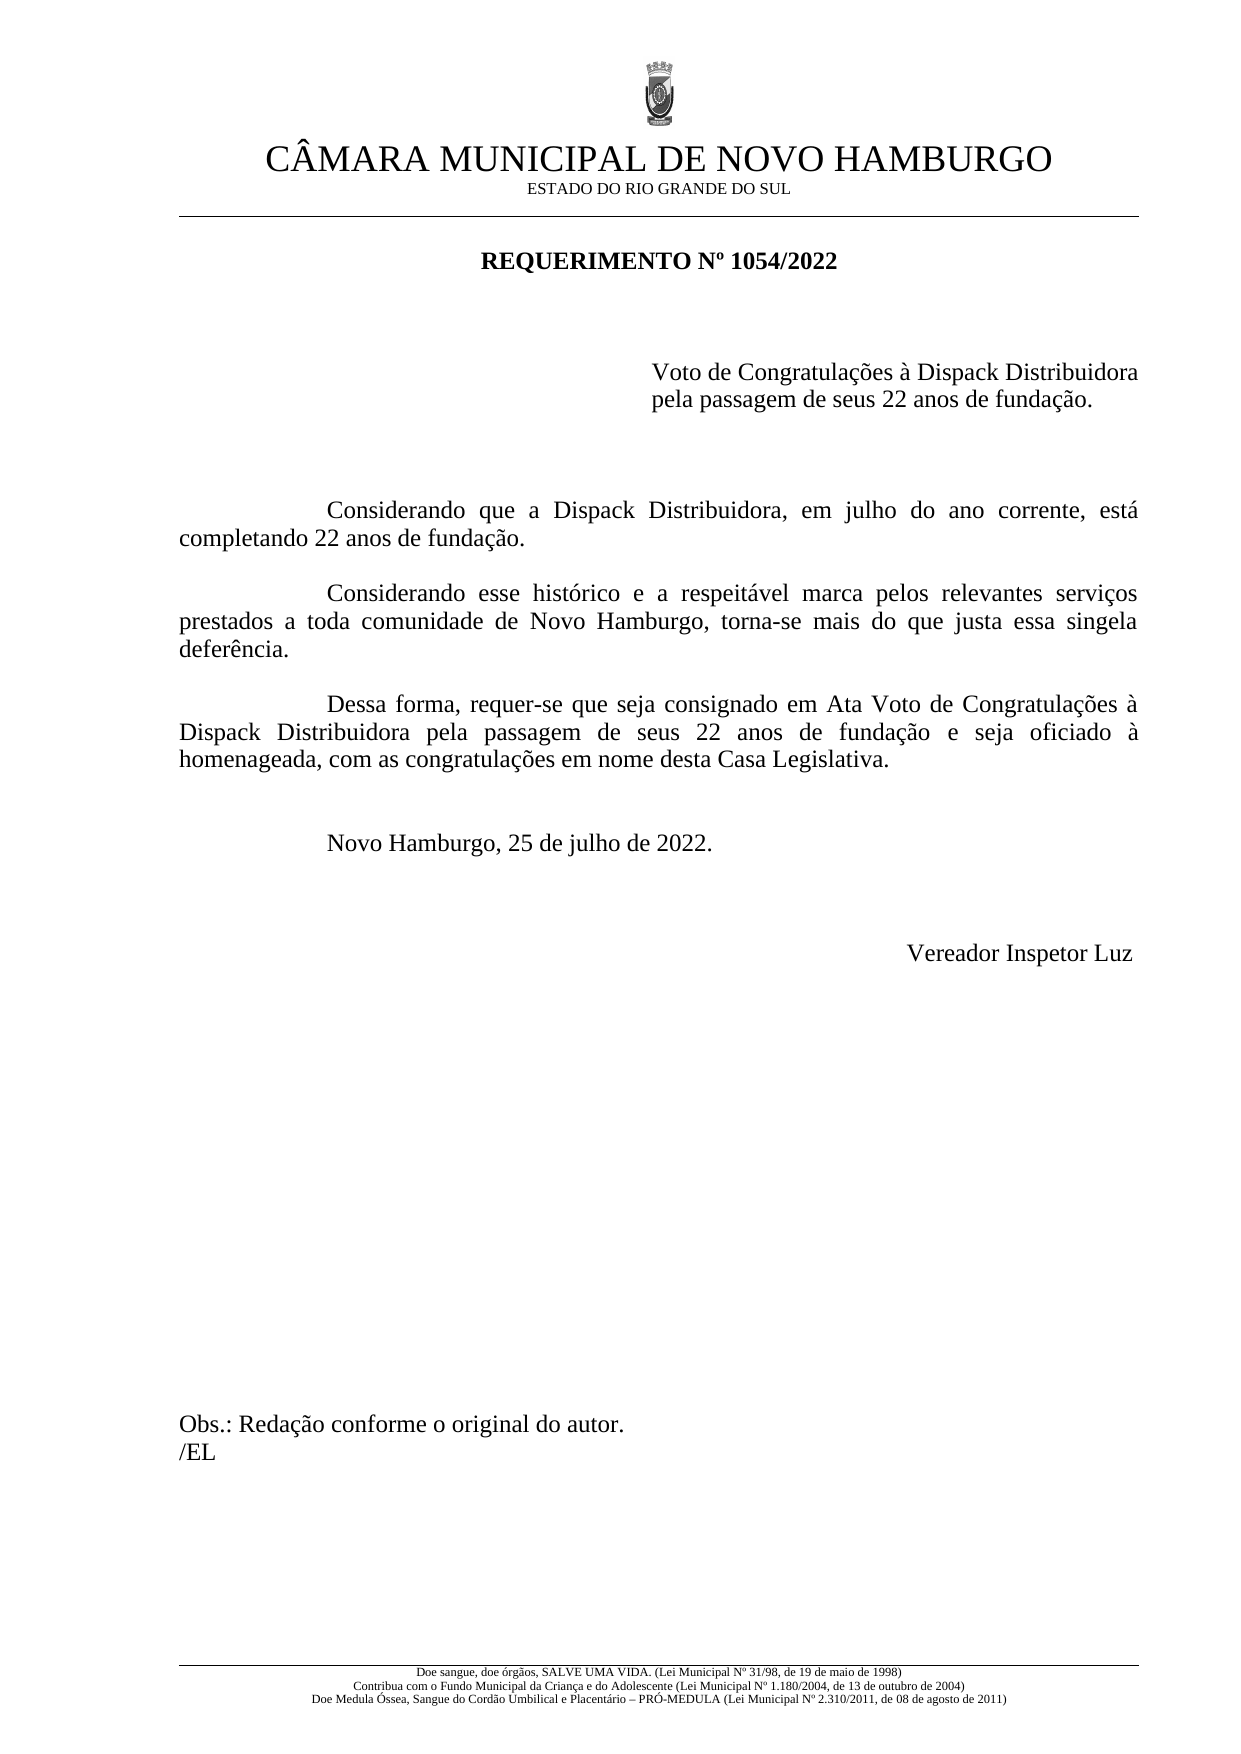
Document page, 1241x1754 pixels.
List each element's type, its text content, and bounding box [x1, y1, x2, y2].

text Voto de Congratulações à Dispack Distribuidora pela passagem de seus 22 anos de fundação. [651, 358, 1139, 413]
text REQUERIMENTO Nº 1054/2022 [179, 247, 1139, 274]
text Considerando que a Dispack Distribuidora, em julho do ano corrente, está completando 22 anos de fundação. [179, 496, 1139, 552]
text Vereador Inspetor Luz [179, 939, 1139, 967]
text Novo Hamburgo, 25 de julho de 2022. [179, 829, 1139, 856]
text Dessa forma, requer-se que seja consignado em Ata Voto de Congratulações à Dispack Distribuidora pela passagem de seus 22 anos de fundação e seja oficiado à homenageada, com as congratulações em nome desta Casa Legislativa. [179, 690, 1139, 773]
text Obs.: Redação conforme o original do autor. [179, 1411, 1139, 1438]
text /EL [179, 1438, 1139, 1466]
text Considerando esse histórico e a respeitável marca pelos relevantes serviços prestados a toda comunidade de Novo Hamburgo, torna-se mais do que justa essa singela deferência. [179, 579, 1139, 662]
